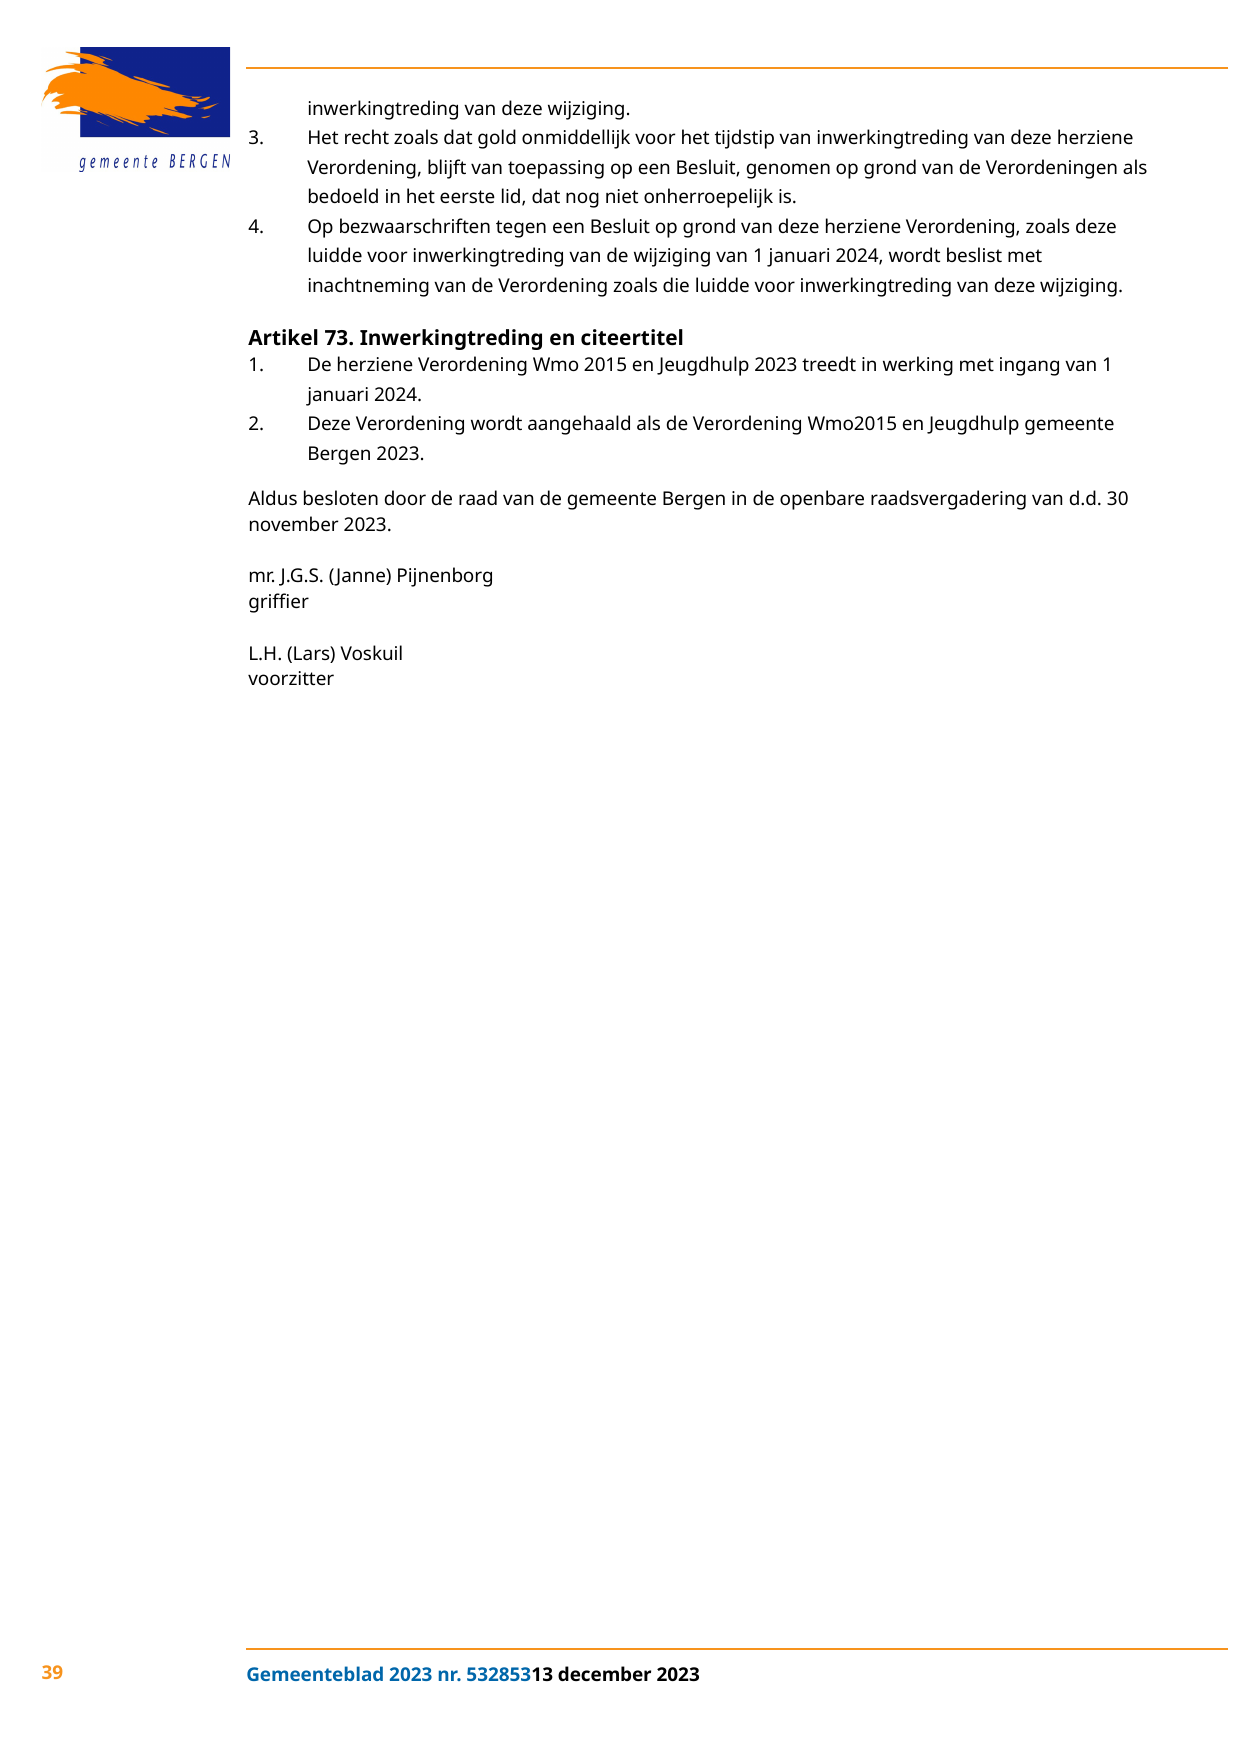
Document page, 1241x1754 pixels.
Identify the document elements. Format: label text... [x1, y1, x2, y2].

text griffier [248, 588, 1152, 614]
list inwerkingtreding van deze wijziging. [248, 95, 1152, 121]
text Artikel 73. Inwerkingtreding en citeertitel [248, 323, 1152, 351]
picture [41, 47, 231, 172]
list De herziene Verordening Wmo 2015 en Jeugdhulp 2023 treedt in werking met ingang van 1 januari 2024. [248, 351, 1152, 406]
list Deze Verordening wordt aangehaald als de Verordening Wmo2015 en Jeugdhulp gemeente Bergen 2023. [248, 410, 1152, 466]
text L.H. (Lars) Voskuil [248, 640, 1152, 666]
list Het recht zoals dat gold onmiddellijk voor het tijdstip van inwerkingtreding van deze herziene Verordening, blijft van toepassing op een Besluit, genomen op grond van de Verordeningen als bedoeld in het eerste lid, dat nog niet onherroepelijk is. [248, 124, 1152, 209]
list Op bezwaarschriften tegen een Besluit op grond van deze herziene Verordening, zoals deze luidde voor inwerkingtreding van de wijziging van 1 januari 2024, wordt beslist met inachtneming van de Verordening zoals die luidde voor inwerkingtreding van deze wijziging. [248, 213, 1152, 298]
text mr. J.G.S. (Janne) Pijnenborg [248, 563, 1152, 588]
text voorzitter [248, 666, 1152, 691]
text Aldus besloten door de raad van de gemeente Bergen in de openbare raadsvergadering van d.d. 30 november 2023. [248, 486, 1152, 537]
